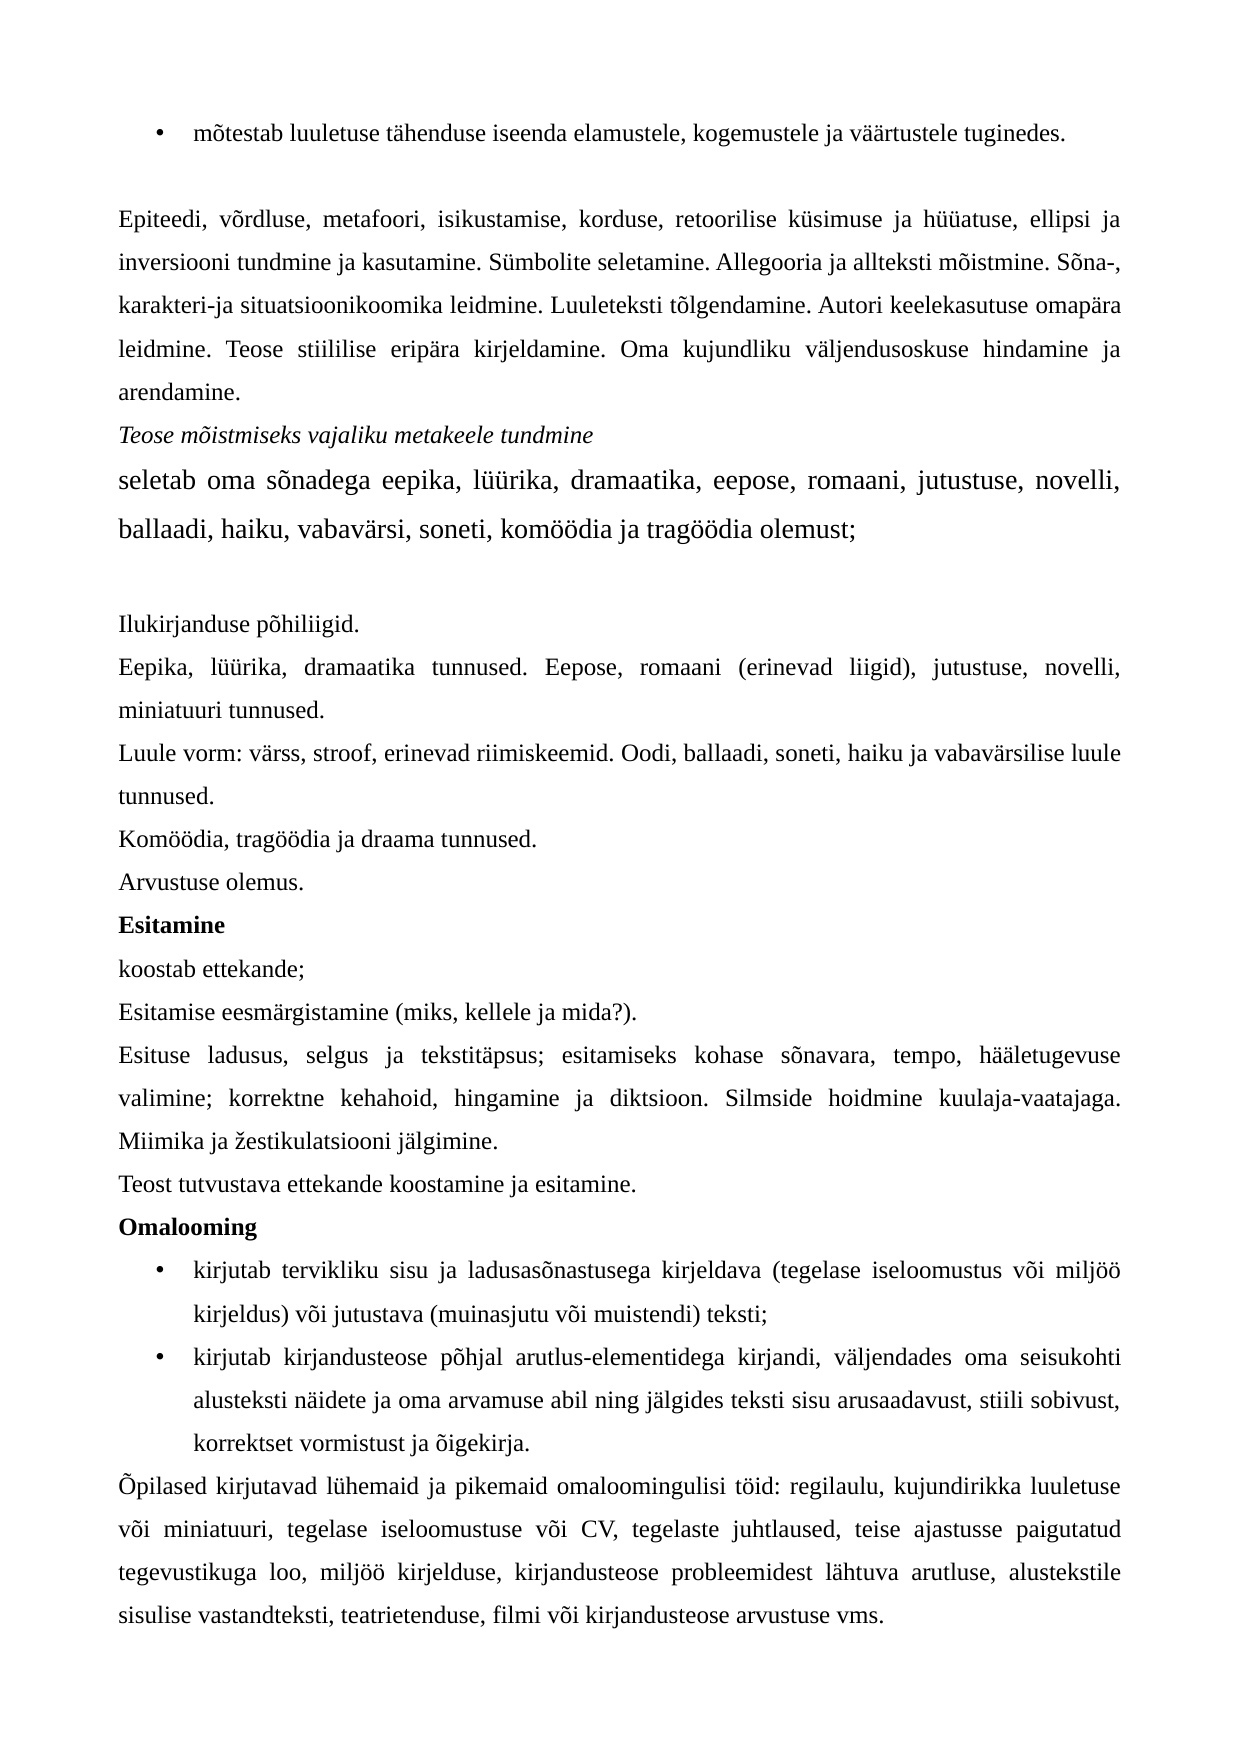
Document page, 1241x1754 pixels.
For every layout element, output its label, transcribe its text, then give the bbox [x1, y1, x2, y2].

text koostab ettekande; [118, 954, 1122, 982]
text Komöödia, tragöödia ja draama tunnused. [118, 824, 1122, 853]
text Omalooming [118, 1212, 1122, 1241]
text seletab oma sõnadega eepika, lüürika, dramaatika, eepose, romaani, jutustuse, novelli, ballaadi, haiku, vabavärsi, soneti, komöödia ja tragöödia olemust; [118, 463, 1122, 544]
text Esituse ladusus, selgus ja tekstitäpsus; esitamiseks kohase sõnavara, tempo, hääletugevuse valimine; korrektne kehahoid, hingamine ja diktsioon. Silmside hoidmine kuulaja-vaatajaga. Miimika ja žestikulatsiooni jälgimine. [118, 1040, 1122, 1155]
text Ilukirjanduse põhiliigid. [118, 609, 1122, 637]
text Epiteedi, võrdluse, metafoori, isikustamise, korduse, retoorilise küsimuse ja hüüatuse, ellipsi ja inversiooni tundmine ja kasutamine. Sümbolite seletamine. Allegooria ja allteksti mõistmine. Sõna-, karakteri-ja situatsioonikoomika leidmine. Luuleteksti tõlgendamine. Autori keelekasutuse omapära leidmine. Teose stiililise eripära kirjeldamine. Oma kujundliku väljendusoskuse hindamine ja arendamine. [118, 204, 1122, 406]
text Arvustuse olemus. [118, 867, 1122, 896]
list kirjutab tervikliku sisu ja ladusasõnastusega kirjeldava (tegelase iseloomustus või miljöö kirjeldus) või jutustava (muinasjutu või muistendi) teksti; [156, 1256, 1122, 1327]
list mõtestab luuletuse tähenduse iseenda elamustele, kogemustele ja väärtustele tuginedes. [156, 118, 1122, 147]
text Esitamine [118, 911, 1122, 939]
text Luule vorm: värss, stroof, erinevad riimiskeemid. Oodi, ballaadi, soneti, haiku ja vabavärsilise luule tunnused. [118, 738, 1122, 810]
text Teose mõistmiseks vajaliku metakeele tundmine [118, 420, 1122, 449]
text Eepika, lüürika, dramaatika tunnused. Eepose, romaani (erinevad liigid), jutustuse, novelli, miniatuuri tunnused. [118, 652, 1122, 724]
text Teost tutvustava ettekande koostamine ja esitamine. [118, 1169, 1122, 1198]
list kirjutab kirjandusteose põhjal arutlus-elementidega kirjandi, väljendades oma seisukohti alusteksti näidete ja oma arvamuse abil ning jälgides teksti sisu arusaadavust, stiili sobivust, korrektset vormistust ja õigekirja. [156, 1342, 1122, 1457]
text Esitamise eesmärgistamine (miks, kellele ja mida?). [118, 997, 1122, 1026]
text Õpilased kirjutavad lühemaid ja pikemaid omaloomingulisi töid: regilaulu, kujundirikka luuletuse või miniatuuri, tegelase iseloomustuse või CV, tegelaste juhtlaused, teise ajastusse paigutatud tegevustikuga loo, miljöö kirjelduse, kirjandusteose probleemidest lähtuva arutluse, alustekstile sisulise vastandteksti, teatrietenduse, filmi või kirjandusteose arvustuse vms. [118, 1471, 1122, 1629]
